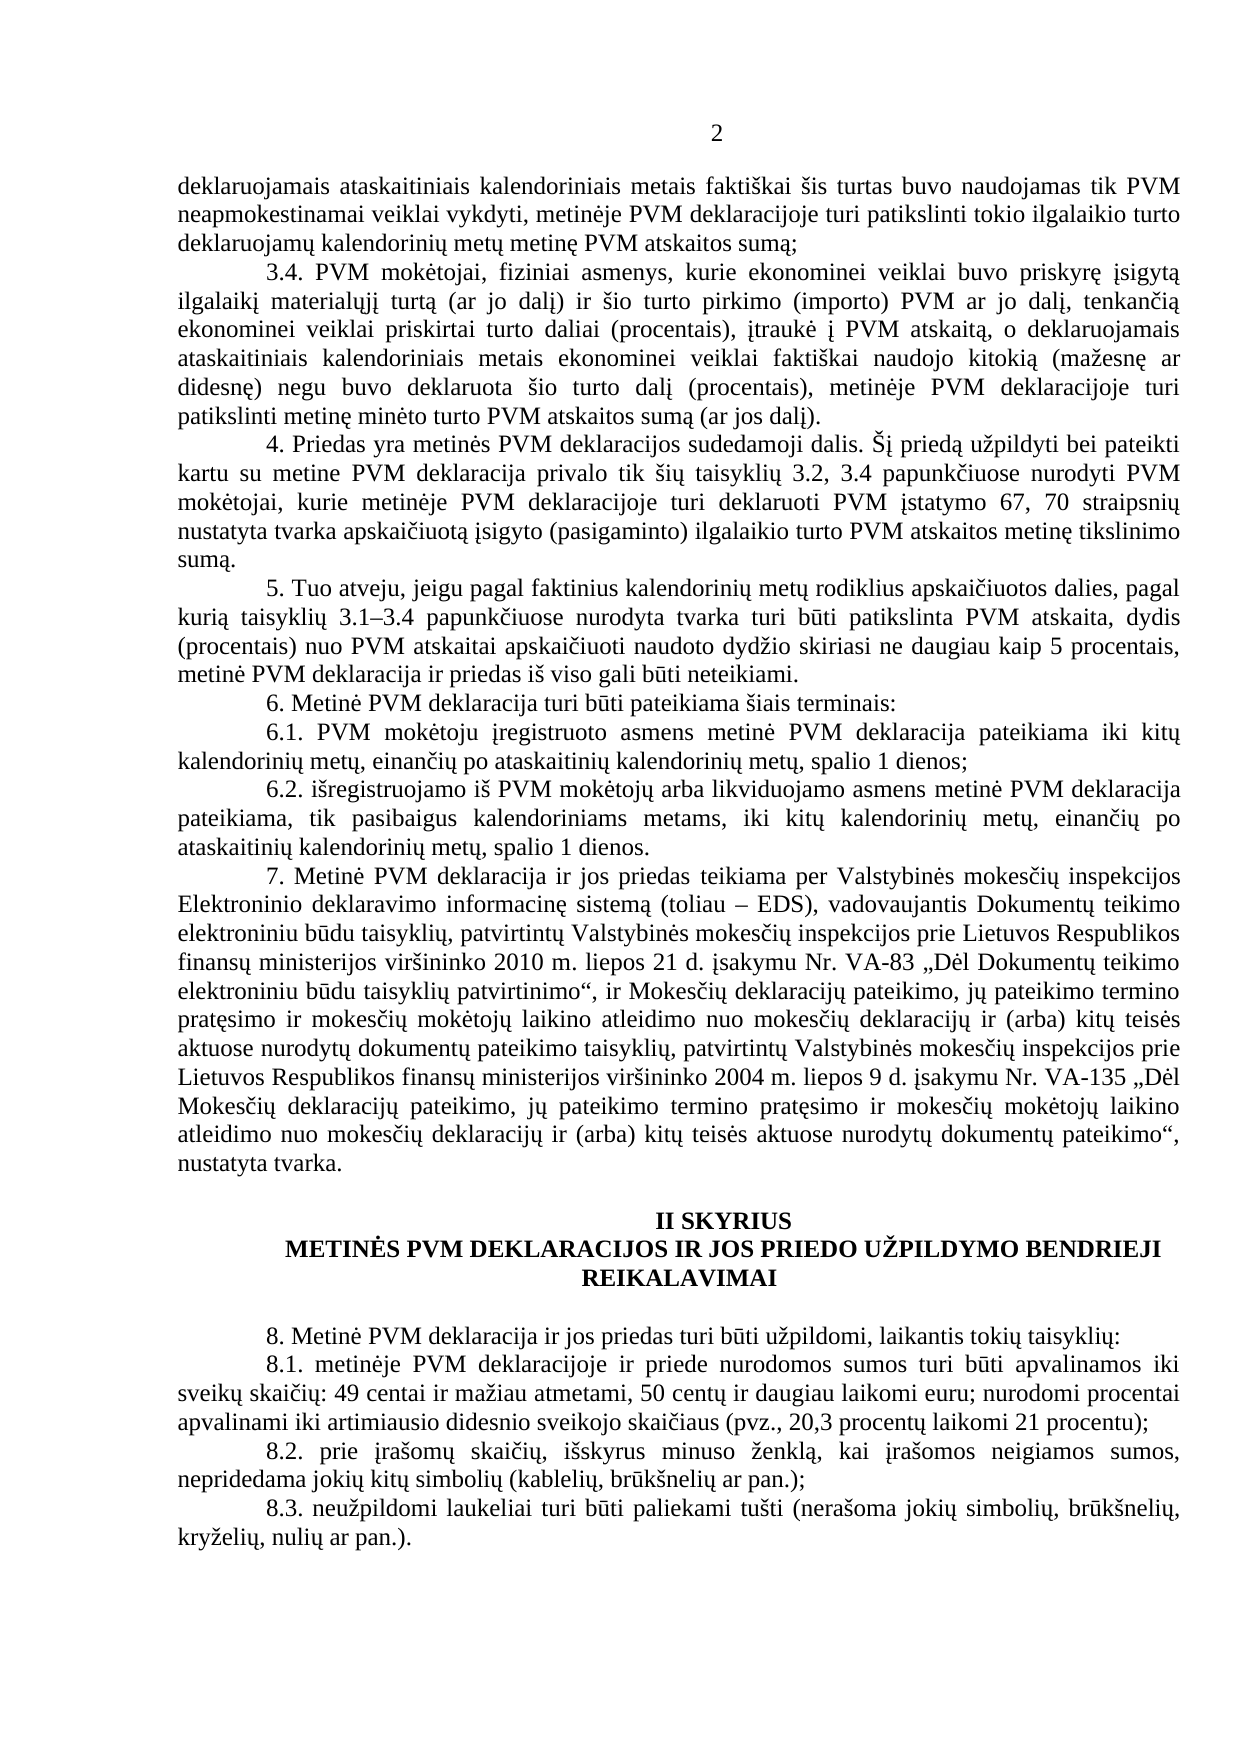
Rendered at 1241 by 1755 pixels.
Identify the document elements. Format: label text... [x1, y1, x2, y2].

text 6.1. PVM mokėtoju įregistruoto asmens metinė PVM deklaracija pateikiama iki kitų kalendorinių metų, einančių po ataskaitinių kalendorinių metų, spalio 1 dienos; [177, 717, 1181, 774]
text 8.2. prie įrašomų skaičių, išskyrus minuso ženklą, kai įrašomos neigiamos sumos, nepridedama jokių kitų simbolių (kablelių, brūkšnelių ar pan.); [177, 1436, 1181, 1493]
text 8. Metinė PVM deklaracija ir jos priedas turi būti užpildomi, laikantis tokių taisyklių: [177, 1321, 1181, 1349]
text 6. Metinė PVM deklaracija turi būti pateikiama šiais terminais: [177, 688, 1181, 717]
text 4. Priedas yra metinės PVM deklaracijos sudedamoji dalis. Šį priedą užpildyti bei pateikti kartu su metine PVM deklaracija privalo tik šių taisyklių 3.2, 3.4 papunkčiuose nurodyti PVM mokėtojai, kurie metinėje PVM deklaracijoje turi deklaruoti PVM įstatymo 67, 70 straipsnių nustatyta tvarka apskaičiuotą įsigyto (pasigaminto) ilgalaikio turto PVM atskaitos metinę tikslinimo sumą. [177, 429, 1181, 573]
text 8.1. metinėje PVM deklaracijoje ir priede nurodomos sumos turi būti apvalinamos iki sveikų skaičių: 49 centai ir mažiau atmetami, 50 centų ir daugiau laikomi euru; nurodomi procentai apvalinami iki artimiausio didesnio sveikojo skaičiaus (pvz., 20,3 procentų laikomi 21 procentu); [177, 1349, 1181, 1436]
text deklaruojamais ataskaitiniais kalendoriniais metais faktiškai šis turtas buvo naudojamas tik PVM neapmokestinamai veiklai vykdyti, metinėje PVM deklaracijoje turi patikslinti tokio ilgalaikio turto deklaruojamų kalendorinių metų metinę PVM atskaitos sumą; [177, 171, 1181, 257]
text METINĖS PVM DEKLARACIJOS IR JOS PRIEDO UŽPILDYMO BENDRIEJI REIKALAVIMAI [177, 1234, 1181, 1292]
text 3.4. PVM mokėtojai, fiziniai asmenys, kurie ekonominei veiklai buvo priskyrę įsigytą ilgalaikį materialųjį turtą (ar jo dalį) ir šio turto pirkimo (importo) PVM ar jo dalį, tenkančią ekonominei veiklai priskirtai turto daliai (procentais), įtraukė į PVM atskaitą, o deklaruojamais ataskaitiniais kalendoriniais metais ekonominei veiklai faktiškai naudojo kitokią (mažesnę ar didesnę) negu buvo deklaruota šio turto dalį (procentais), metinėje PVM deklaracijoje turi patikslinti metinę minėto turto PVM atskaitos sumą (ar jos dalį). [177, 257, 1181, 429]
text 6.2. išregistruojamo iš PVM mokėtojų arba likviduojamo asmens metinė PVM deklaracija pateikiama, tik pasibaigus kalendoriniams metams, iki kitų kalendorinių metų, einančių po ataskaitinių kalendorinių metų, spalio 1 dienos. [177, 774, 1181, 861]
text 5. Tuo atveju, jeigu pagal faktinius kalendorinių metų rodiklius apskaičiuotos dalies, pagal kurią taisyklių 3.1–3.4 papunkčiuose nurodyta tvarka turi būti patikslinta PVM atskaita, dydis (procentais) nuo PVM atskaitai apskaičiuoti naudoto dydžio skiriasi ne daugiau kaip 5 procentais, metinė PVM deklaracija ir priedas iš viso gali būti neteikiami. [177, 573, 1181, 688]
text 8.3. neužpildomi laukeliai turi būti paliekami tušti (nerašoma jokių simbolių, brūkšnelių, kryželių, nulių ar pan.). [177, 1493, 1181, 1551]
text 7. Metinė PVM deklaracija ir jos priedas teikiama per Valstybinės mokesčių inspekcijos Elektroninio deklaravimo informacinę sistemą (toliau – EDS), vadovaujantis Dokumentų teikimo elektroniniu būdu taisyklių, patvirtintų Valstybinės mokesčių inspekcijos prie Lietuvos Respublikos finansų ministerijos viršininko 2010 m. liepos 21 d. įsakymu Nr. VA-83 „Dėl Dokumentų teikimo elektroniniu būdu taisyklių patvirtinimo“, ir Mokesčių deklaracijų pateikimo, jų pateikimo termino pratęsimo ir mokesčių mokėtojų laikino atleidimo nuo mokesčių deklaracijų ir (arba) kitų teisės aktuose nurodytų dokumentų pateikimo taisyklių, patvirtintų Valstybinės mokesčių inspekcijos prie Lietuvos Respublikos finansų ministerijos viršininko 2004 m. liepos 9 d. įsakymu Nr. VA-135 „Dėl Mokesčių deklaracijų pateikimo, jų pateikimo termino pratęsimo ir mokesčių mokėtojų laikino atleidimo nuo mokesčių deklaracijų ir (arba) kitų teisės aktuose nurodytų dokumentų pateikimo“, nustatyta tvarka. [177, 861, 1181, 1177]
text II SKYRIUS [177, 1206, 1181, 1234]
